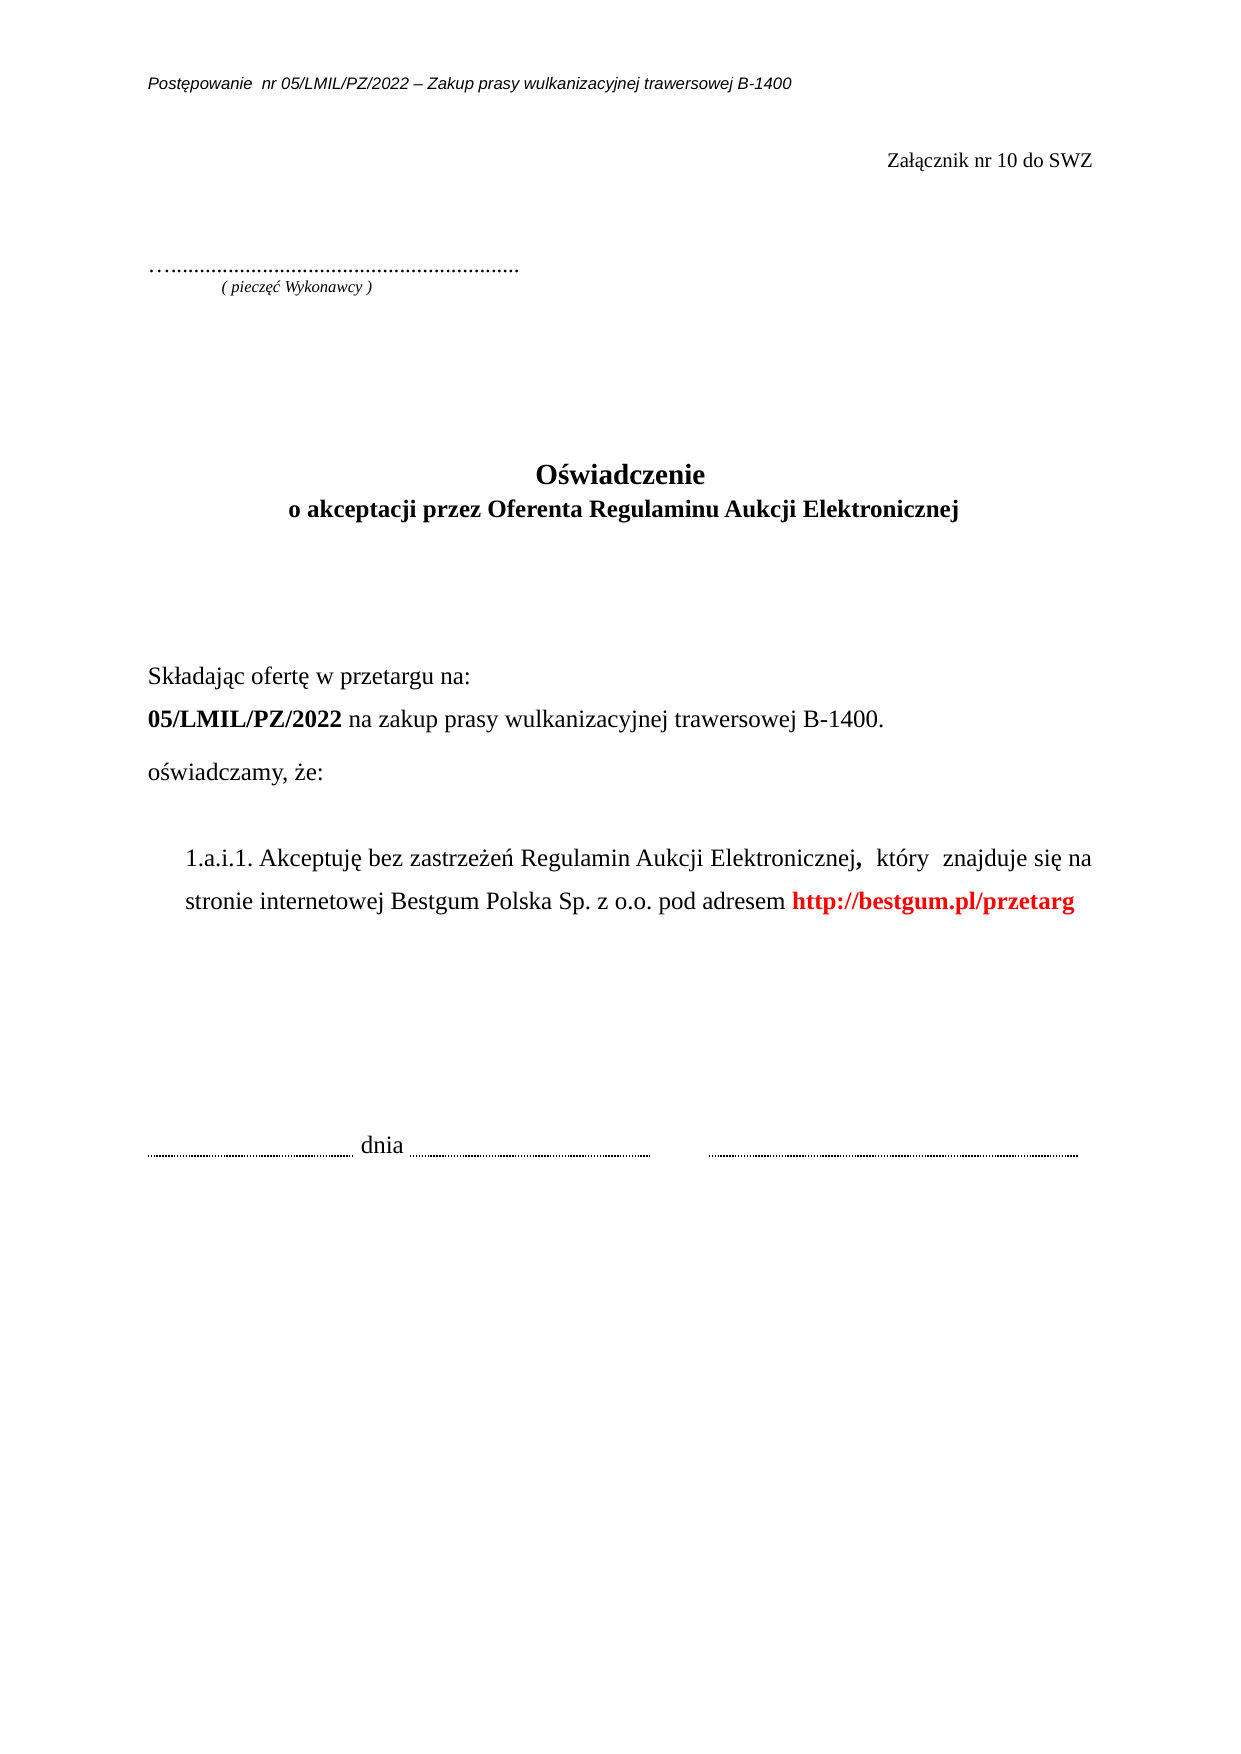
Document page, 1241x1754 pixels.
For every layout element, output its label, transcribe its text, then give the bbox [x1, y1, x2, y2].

text ( pieczęć Wykonawcy ) [148, 277, 1093, 296]
text oświadczamy, że: [148, 757, 1093, 786]
text Załącznik nr 10 do SWZ [148, 148, 1093, 172]
text dnia [148, 1130, 1093, 1159]
text 05/LMIL/PZ/2022 na zakup prasy wulkanizacyjnej trawersowej B-1400. [148, 704, 1091, 733]
text Oświadczenie [148, 457, 1093, 490]
list Akceptuję bez zastrzeżeń Regulamin Aukcji Elektronicznej, który znajduje się na stronie internetowej Bestgum Polska Sp. z o.o. pod adresem http://bestgum.pl/przetarg [185, 843, 1093, 915]
text Składając ofertę w przetargu na: [148, 661, 1093, 690]
text o akceptacji przez Oferenta Regulaminu Aukcji Elektronicznej [148, 490, 1093, 524]
text …............................................................. [148, 251, 1093, 277]
